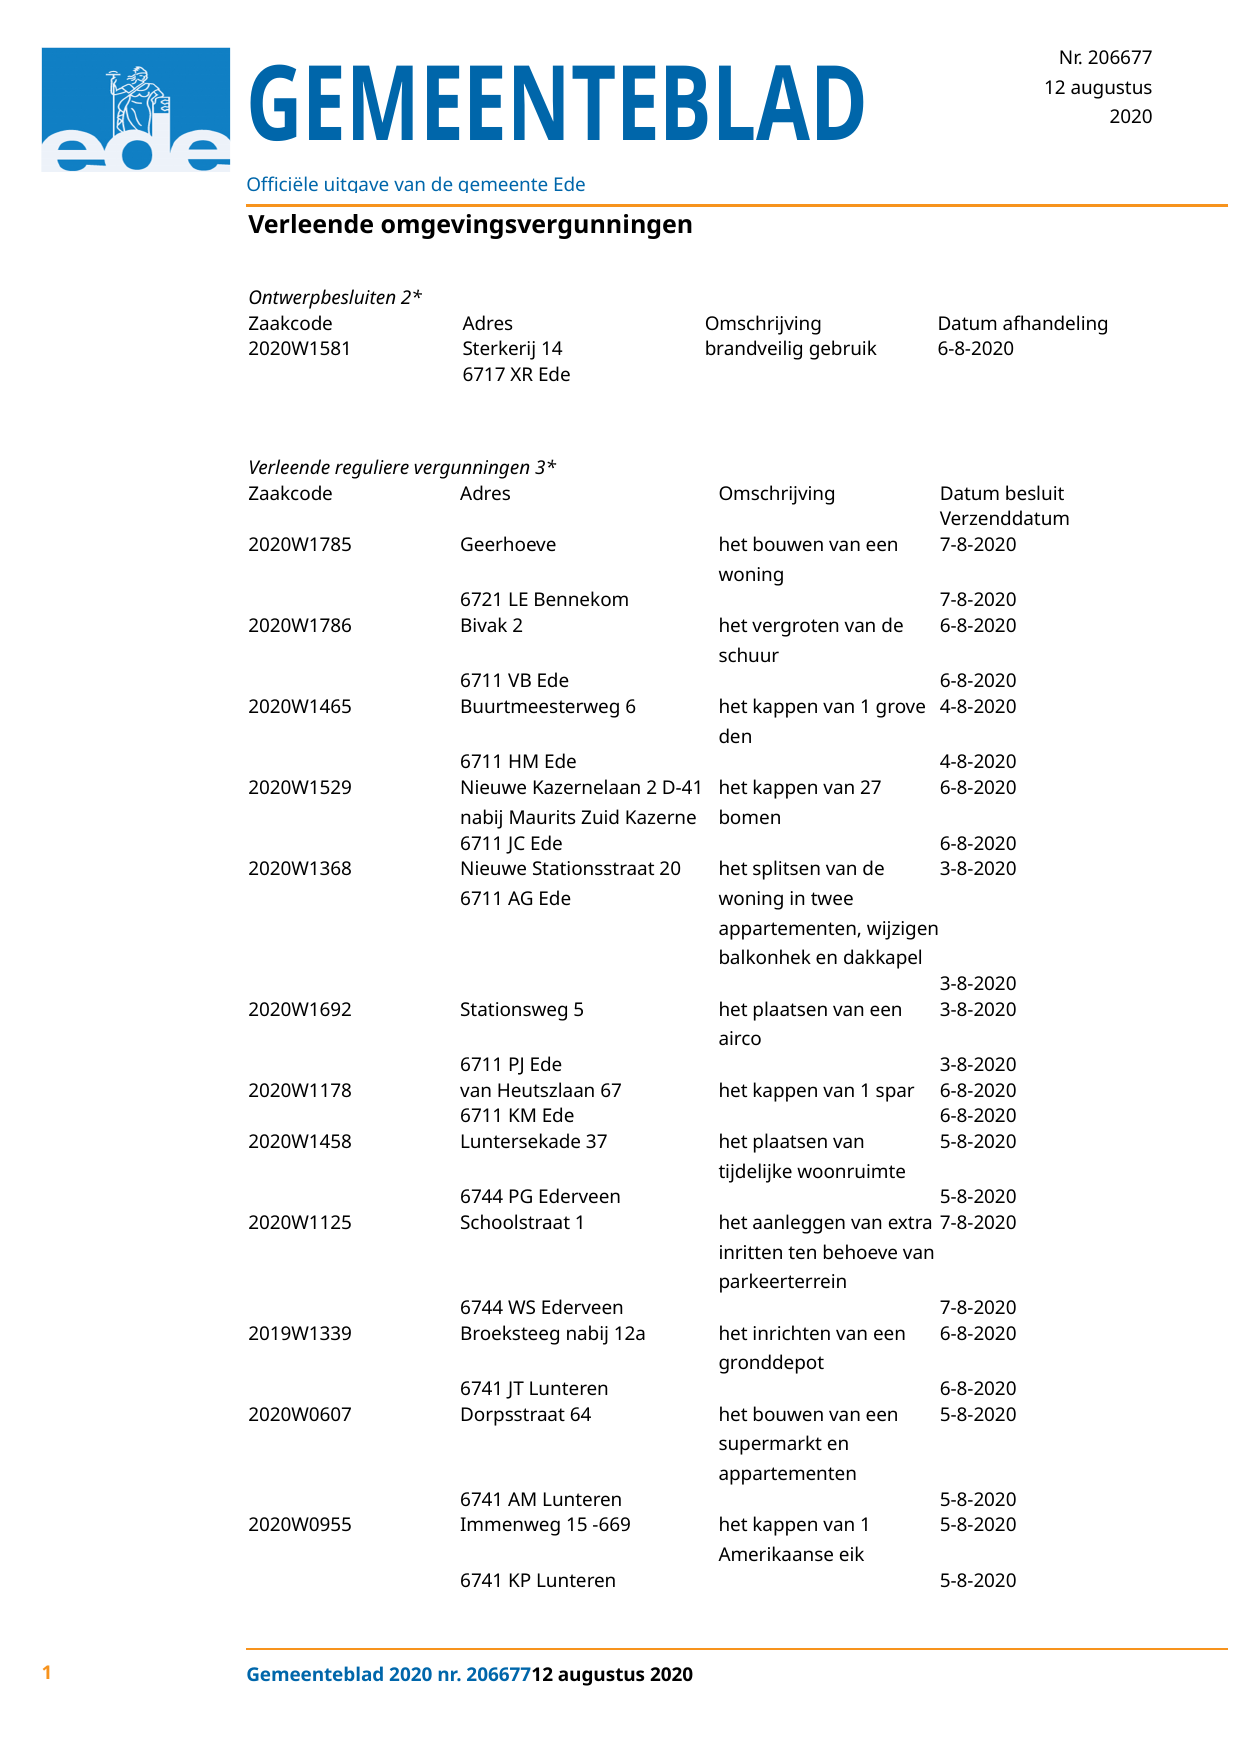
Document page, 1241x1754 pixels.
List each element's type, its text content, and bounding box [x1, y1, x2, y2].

table_header Zaakcode [248, 310, 462, 335]
table_cell Sterkerij 14 [462, 335, 704, 361]
table_cell 6711 VB Ede [460, 668, 718, 693]
table_cell 2020W1692 [248, 996, 460, 1051]
table_header Datum afhandeling [937, 310, 1152, 335]
table_cell [718, 506, 939, 531]
table_cell het plaatsen van een airco [718, 996, 939, 1051]
table_cell brandveilig gebruik [705, 335, 937, 361]
table_cell 6741 KP Lunteren [460, 1567, 718, 1593]
table_cell Stationsweg 5 [460, 996, 718, 1051]
table_cell 2020W1581 [248, 335, 462, 361]
table_cell [248, 970, 460, 996]
table_cell [718, 668, 939, 693]
table_cell 6-8-2020 [940, 1077, 1152, 1102]
table_cell van Heutszlaan 67 [460, 1077, 718, 1102]
table_cell 2020W1125 [248, 1209, 460, 1294]
text Ontwerpbesluiten 2* [248, 284, 1152, 309]
table_cell [718, 970, 939, 996]
table_cell [248, 668, 460, 693]
text Verleende reguliere vergunningen 3* [248, 454, 1152, 480]
table_cell [248, 830, 460, 856]
table_cell [718, 1294, 939, 1320]
table_cell [248, 361, 462, 387]
table_cell [248, 506, 460, 531]
table_cell [248, 1486, 460, 1512]
table_cell 5-8-2020 [940, 1512, 1152, 1567]
table_cell het kappen van 27 bomen [718, 775, 939, 830]
table_cell 2020W1785 [248, 531, 460, 587]
table_header Omschrijving [718, 480, 939, 506]
table_cell Nieuwe Stationsstraat 20 6711 AG Ede [460, 856, 718, 970]
table_cell 7-8-2020 [940, 1209, 1152, 1294]
table_cell het bouwen van een supermarkt en appartementen [718, 1401, 939, 1486]
table_cell 2020W0607 [248, 1401, 460, 1486]
table_cell het inrichten van een gronddepot [718, 1320, 939, 1375]
table_cell 7-8-2020 [940, 531, 1152, 587]
table_cell [718, 1184, 939, 1209]
table_cell [248, 1294, 460, 1320]
table_cell 2019W1339 [248, 1320, 460, 1375]
text Verleende omgevingsvergunningen [248, 207, 1152, 241]
table_cell [718, 1051, 939, 1077]
table_cell 5-8-2020 [940, 1486, 1152, 1512]
table_header Omschrijving [705, 310, 937, 335]
table_cell 4-8-2020 [940, 694, 1152, 749]
table_cell [248, 1051, 460, 1077]
table_cell het kappen van 1 grove den [718, 694, 939, 749]
table_cell [718, 1375, 939, 1401]
table_cell [937, 361, 1152, 387]
table_cell 6-8-2020 [940, 775, 1152, 830]
table_cell [718, 1103, 939, 1128]
table_cell Verzenddatum [940, 506, 1152, 531]
table_cell [248, 1184, 460, 1209]
table_header Zaakcode [248, 480, 460, 506]
table_cell 6-8-2020 [940, 613, 1152, 668]
table_cell 5-8-2020 [940, 1567, 1152, 1593]
table_cell 6717 XR Ede [462, 361, 704, 387]
table_cell het splitsen van de woning in twee appartementen, wijzigen balkonhek en dakkapel [718, 856, 939, 970]
table_cell Dorpsstraat 64 [460, 1401, 718, 1486]
table_cell 6744 WS Ederveen [460, 1294, 718, 1320]
table_cell 4-8-2020 [940, 749, 1152, 774]
table_cell Schoolstraat 1 [460, 1209, 718, 1294]
table_cell [718, 587, 939, 612]
table_cell [248, 587, 460, 612]
table_cell 2020W1368 [248, 856, 460, 970]
table_cell Nieuwe Kazernelaan 2 D-41 nabij Maurits Zuid Kazerne [460, 775, 718, 830]
table_cell 2020W1786 [248, 613, 460, 668]
table_cell 5-8-2020 [940, 1184, 1152, 1209]
table_cell Luntersekade 37 [460, 1128, 718, 1183]
table_cell het kappen van 1 spar [718, 1077, 939, 1102]
table_cell 3-8-2020 [940, 856, 1152, 970]
table_cell Broeksteeg nabij 12a [460, 1320, 718, 1375]
table_header Adres [460, 480, 718, 506]
table_cell 3-8-2020 [940, 970, 1152, 996]
table_cell 6-8-2020 [940, 668, 1152, 693]
table_cell 6-8-2020 [940, 1320, 1152, 1375]
table_cell [460, 506, 718, 531]
table_cell [718, 1567, 939, 1593]
table_cell het aanleggen van extra inritten ten behoeve van parkeerterrein [718, 1209, 939, 1294]
table_cell 2020W1529 [248, 775, 460, 830]
table_cell 6-8-2020 [940, 1103, 1152, 1128]
table_cell het plaatsen van tijdelijke woonruimte [718, 1128, 939, 1183]
table_cell 5-8-2020 [940, 1401, 1152, 1486]
table_cell 3-8-2020 [940, 996, 1152, 1051]
table_cell Bivak 2 [460, 613, 718, 668]
table_cell [248, 1375, 460, 1401]
table_cell 6-8-2020 [937, 335, 1152, 361]
table_cell Immenweg 15 -669 [460, 1512, 718, 1567]
table_cell 6711 PJ Ede [460, 1051, 718, 1077]
table_cell het vergroten van de schuur [718, 613, 939, 668]
table_cell [460, 970, 718, 996]
table_cell 2020W1458 [248, 1128, 460, 1183]
table_cell 7-8-2020 [940, 1294, 1152, 1320]
table_cell [248, 1103, 460, 1128]
table_cell [718, 830, 939, 856]
table_header Adres [462, 310, 704, 335]
table_cell 6711 KM Ede [460, 1103, 718, 1128]
table_cell 6721 LE Bennekom [460, 587, 718, 612]
table_cell 6711 HM Ede [460, 749, 718, 774]
table_cell 2020W1465 [248, 694, 460, 749]
table_cell 6-8-2020 [940, 1375, 1152, 1401]
table_cell Geerhoeve [460, 531, 718, 587]
table_cell 6-8-2020 [940, 830, 1152, 856]
table_cell 6741 JT Lunteren [460, 1375, 718, 1401]
table_cell 6744 PG Ederveen [460, 1184, 718, 1209]
picture [41, 47, 231, 172]
table_cell [718, 1486, 939, 1512]
table_cell 2020W0955 [248, 1512, 460, 1567]
table_cell het kappen van 1 Amerikaanse eik [718, 1512, 939, 1567]
table_cell [705, 361, 937, 387]
table_cell 6741 AM Lunteren [460, 1486, 718, 1512]
table_cell [248, 749, 460, 774]
table_cell het bouwen van een woning [718, 531, 939, 587]
table_header Datum besluit [940, 480, 1152, 506]
table_cell [248, 1567, 460, 1593]
table_cell 6711 JC Ede [460, 830, 718, 856]
table_cell 5-8-2020 [940, 1128, 1152, 1183]
table_cell 7-8-2020 [940, 587, 1152, 612]
table_cell [718, 749, 939, 774]
table_cell 2020W1178 [248, 1077, 460, 1102]
table_cell 3-8-2020 [940, 1051, 1152, 1077]
table_cell Buurtmeesterweg 6 [460, 694, 718, 749]
